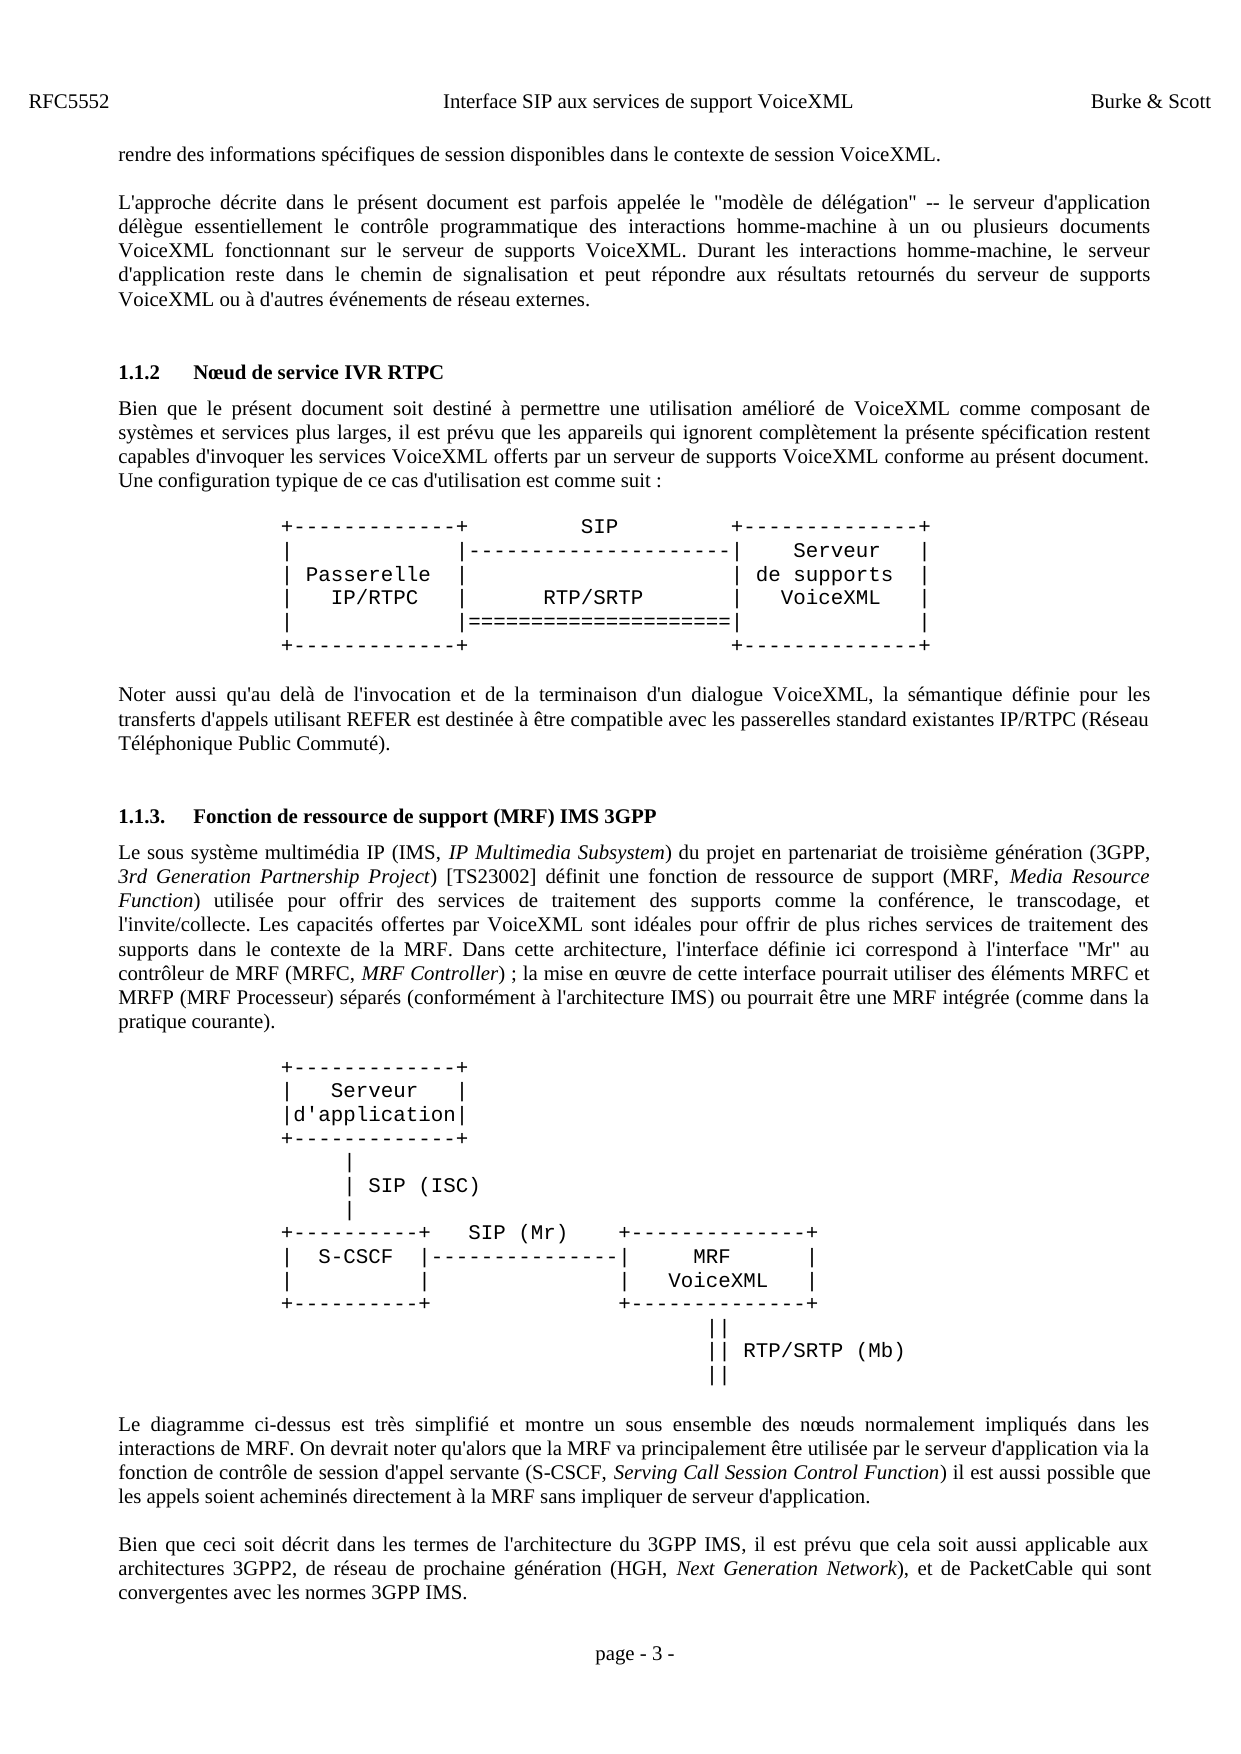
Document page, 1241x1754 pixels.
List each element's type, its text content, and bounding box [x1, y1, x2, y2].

text | [118, 1151, 1151, 1175]
text | Passerelle | | de supports | [118, 564, 1151, 587]
text +-------------+ SIP +--------------+ [118, 516, 1151, 540]
text | |---------------------| Serveur | [118, 540, 1151, 564]
text | | | VoiceXML | [118, 1269, 1151, 1293]
text | |=====================| | [118, 611, 1151, 635]
subtitle 1.1.2 Nœud de service IVR RTPC [118, 359, 1151, 384]
text || RTP/SRTP (Mb) [118, 1341, 1151, 1364]
text || [118, 1364, 1151, 1388]
text +----------+ SIP (Mr) +--------------+ [118, 1222, 1151, 1246]
text Bien que le présent document soit destiné à permettre une utilisation amélioré de VoiceXML comme composant de systèmes et services plus larges, il est prévu que les appareils qui ignorent complètement la présente spécification restent capables d'invoquer les services VoiceXML offerts par un serveur de supports VoiceXML conforme au présent document. Une configuration typique de ce cas d'utilisation est comme suit : [118, 396, 1151, 492]
text | [118, 1199, 1151, 1222]
text | IP/RTPC | RTP/SRTP | VoiceXML | [118, 587, 1151, 611]
text Noter aussi qu'au delà de l'invocation et de la terminaison d'un dialogue VoiceXML, la sémantique définie pour les transferts d'appels utilisant REFER est destinée à être compatible avec les passerelles standard existantes IP/RTPC (Réseau Téléphonique Public Commuté). [118, 682, 1151, 754]
text Le diagramme ci-dessus est très simplifié et montre un sous ensemble des nœuds normalement impliqués dans les interactions de MRF. On devrait noter qu'alors que la MRF va principalement être utilisée par le serveur d'application via la fonction de contrôle de session d'appel servante (S-CSCF, Serving Call Session Control Function) il est aussi possible que les appels soient acheminés directement à la MRF sans impliquer de serveur d'application. [118, 1412, 1151, 1508]
text rendre des informations spécifiques de session disponibles dans le contexte de session VoiceXML. [118, 142, 1151, 166]
text |d'application| [118, 1104, 1151, 1128]
text Le sous système multimédia IP (IMS, IP Multimedia Subsystem) du projet en partenariat de troisième génération (3GPP, 3rd Generation Partnership Project) [TS23002] définit une fonction de ressource de support (MRF, Media Resource Function) utilisée pour offrir des services de traitement des supports comme la conférence, le transcodage, et l'invite/collecte. Les capacités offertes par VoiceXML sont idéales pour offrir de plus riches services de traitement des supports dans le contexte de la MRF. Dans cette architecture, l'interface définie ici correspond à l'interface "Mr" au contrôleur de MRF (MRFC, MRF Controller) ; la mise en œuvre de cette interface pourrait utiliser des éléments MRFC et MRFP (MRF Processeur) séparés (conformément à l'architecture IMS) ou pourrait être une MRF intégrée (comme dans la pratique courante). [118, 840, 1151, 1033]
text L'approche décrite dans le présent document est parfois appelée le "modèle de délégation" -- le serveur d'application délègue essentiellement le contrôle programmatique des interactions homme-machine à un ou plusieurs documents VoiceXML fonctionnant sur le serveur de supports VoiceXML. Durant les interactions homme-machine, le serveur d'application reste dans le chemin de signalisation et peut répondre aux résultats retournés du serveur de supports VoiceXML ou à d'autres événements de réseau externes. [118, 190, 1151, 311]
text | S-CSCF |---------------| MRF | [118, 1246, 1151, 1269]
text || [118, 1317, 1151, 1341]
text | SIP (ISC) [118, 1175, 1151, 1199]
text +-------------+ [118, 1128, 1151, 1151]
text | Serveur | [118, 1080, 1151, 1104]
subtitle 1.1.3. Fonction de ressource de support (MRF) IMS 3GPP [118, 804, 1151, 828]
text +-------------+ +--------------+ [118, 635, 1151, 658]
text +----------+ +--------------+ [118, 1293, 1151, 1317]
text +-------------+ [118, 1057, 1151, 1080]
text Bien que ceci soit décrit dans les termes de l'architecture du 3GPP IMS, il est prévu que cela soit aussi applicable aux architectures 3GPP2, de réseau de prochaine génération (HGH, Next Generation Network), et de PacketCable qui sont convergentes avec les normes 3GPP IMS. [118, 1532, 1151, 1604]
